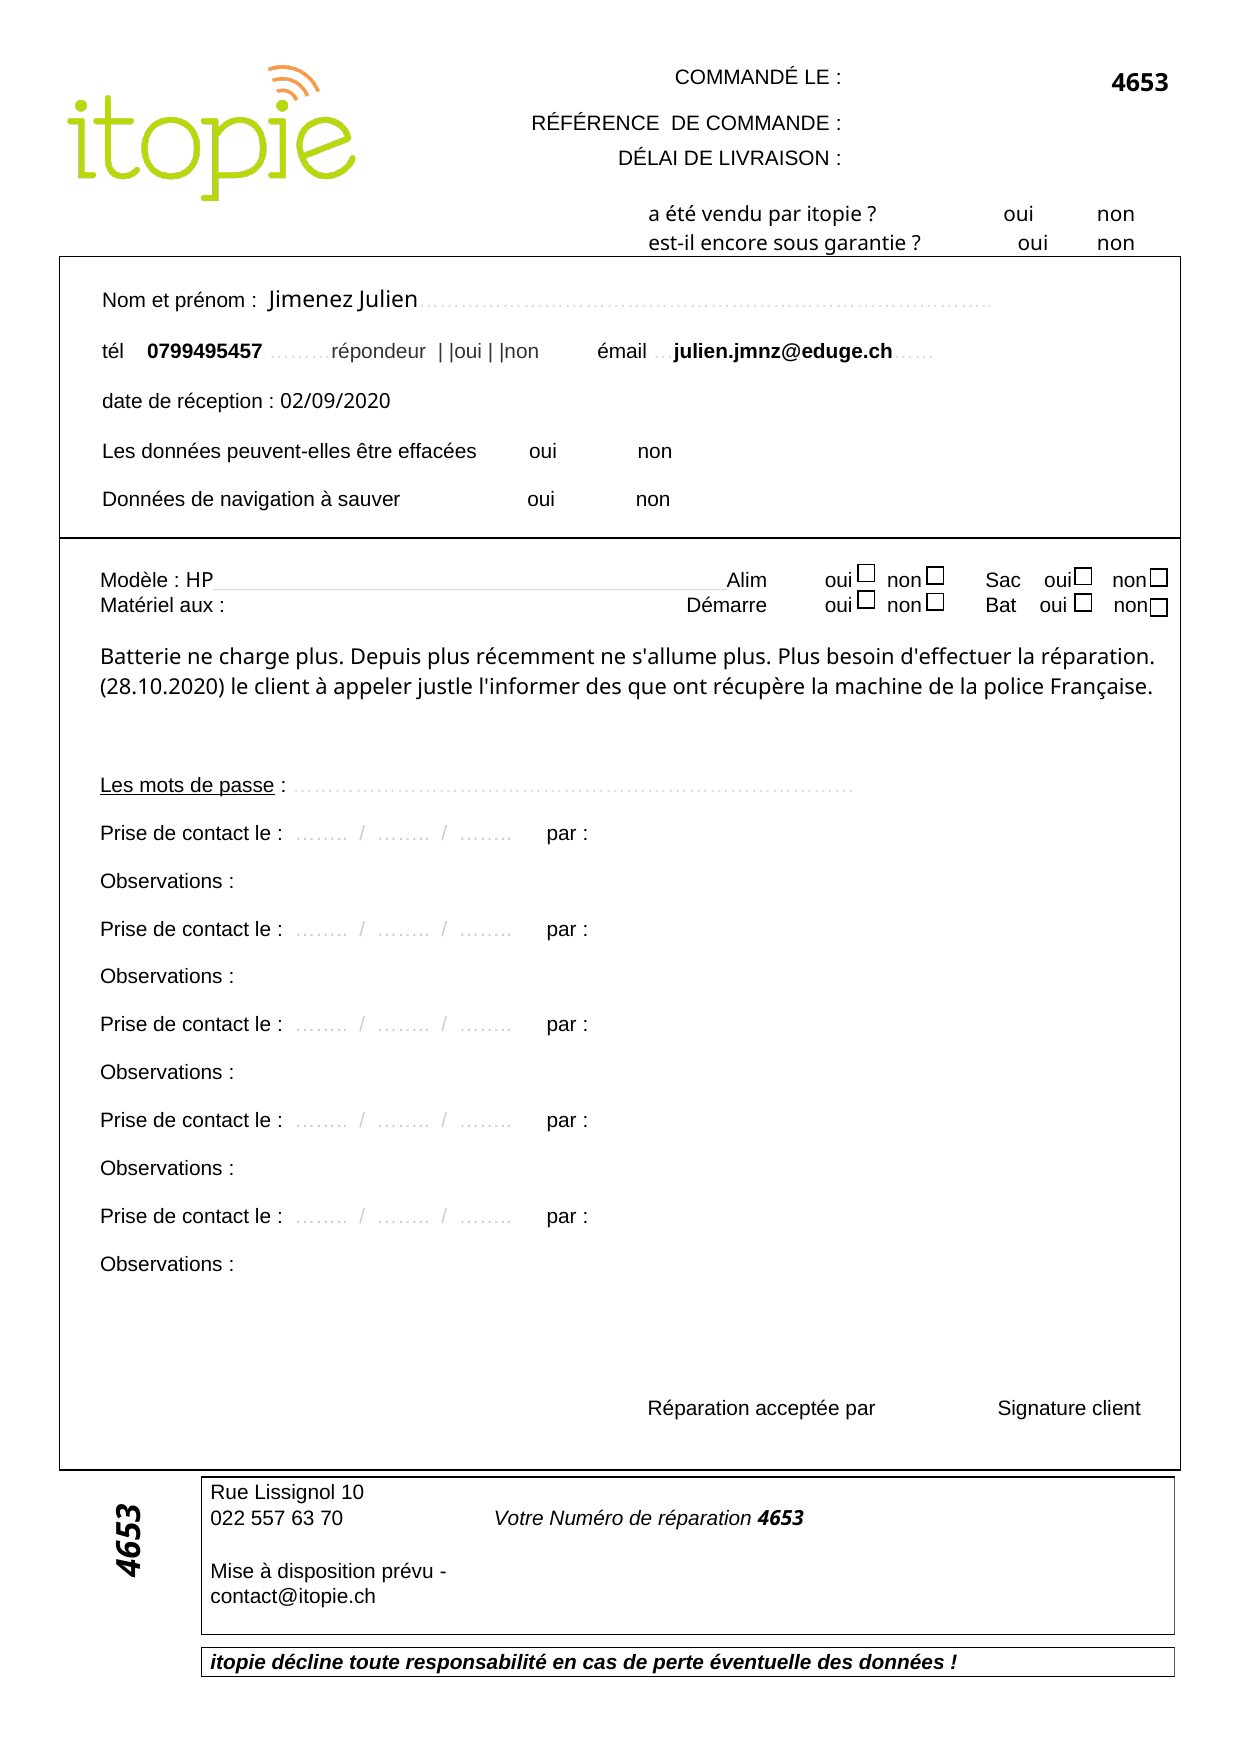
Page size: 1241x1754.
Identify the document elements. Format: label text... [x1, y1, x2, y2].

text Prise de contact le : …….. / …….. / …….. par : [60, 1009, 1180, 1036]
text Prise de contact le : …….. / …….. / …….. par : [60, 817, 1180, 844]
text Nom et prénom : Jimenez Julien……………………………………………………………………….. [60, 280, 1180, 314]
text Modèle : HP Alim oui non Sac oui non [879, 562, 925, 590]
table_cell RÉFÉRENCE DE COMMANDE : [490, 105, 847, 140]
text Modèle : HP Alim oui non Sac oui non [948, 562, 1180, 590]
text Observations : [60, 1153, 1180, 1180]
text tél 0799495457 ………répondeur | |oui | |non émail …julien.jmnz@eduge.ch…… [60, 335, 1180, 362]
text Données de navigation à sauver oui non [60, 484, 1180, 511]
table_cell [847, 140, 1180, 175]
text Modèle : HP Alim oui non Sac oui non [60, 562, 856, 590]
text Les mots de passe : ……………………………………………………………………… [60, 769, 1180, 797]
table_cell [847, 105, 1180, 140]
picture [67, 65, 356, 201]
text date de réception : 02/09/2020 [60, 383, 1180, 415]
text Observations : [60, 1057, 1180, 1084]
table_header COMMANDÉ LE : [490, 59, 847, 104]
text Réparation acceptée par Signature client [60, 1392, 1180, 1419]
text Observations : [60, 1249, 1180, 1276]
text Matériel aux : Démarre oui non Bat oui non [60, 590, 1180, 617]
text Les données peuvent-elles être effacées oui non [60, 436, 1180, 463]
table_cell itopie décline toute responsabilité en cas de perte éventuelle des données ! [195, 1641, 1180, 1683]
text Prise de contact le : …….. / …….. / …….. par : [60, 913, 1180, 940]
table_header Rue Lissignol 10 022 557 63 70 Votre Numéro de réparation 4653 Mise à disposition prévu - contact@itopie.ch [195, 1471, 1180, 1641]
table_header 4653 [847, 59, 1180, 104]
table_cell DÉLAI DE LIVRAISON : [490, 140, 847, 175]
text Observations : [60, 961, 1180, 988]
text a été vendu par itopie ? oui non [59, 199, 1181, 228]
text Observations : [60, 865, 1180, 892]
text Prise de contact le : …….. / …….. / …….. par : [60, 1201, 1180, 1228]
text Prise de contact le : …….. / …….. / …….. par : [60, 1105, 1180, 1132]
text est-il encore sous garantie ? oui non [59, 228, 1181, 256]
table_header 4653 [59, 1471, 195, 1683]
text Batterie ne charge plus. Depuis plus récemment ne s'allume plus. Plus besoin d'effectuer la réparation.(28.10.2020) le client à appeler justle l'informer des que ont récupère la machine de la police Française. [60, 638, 1180, 701]
